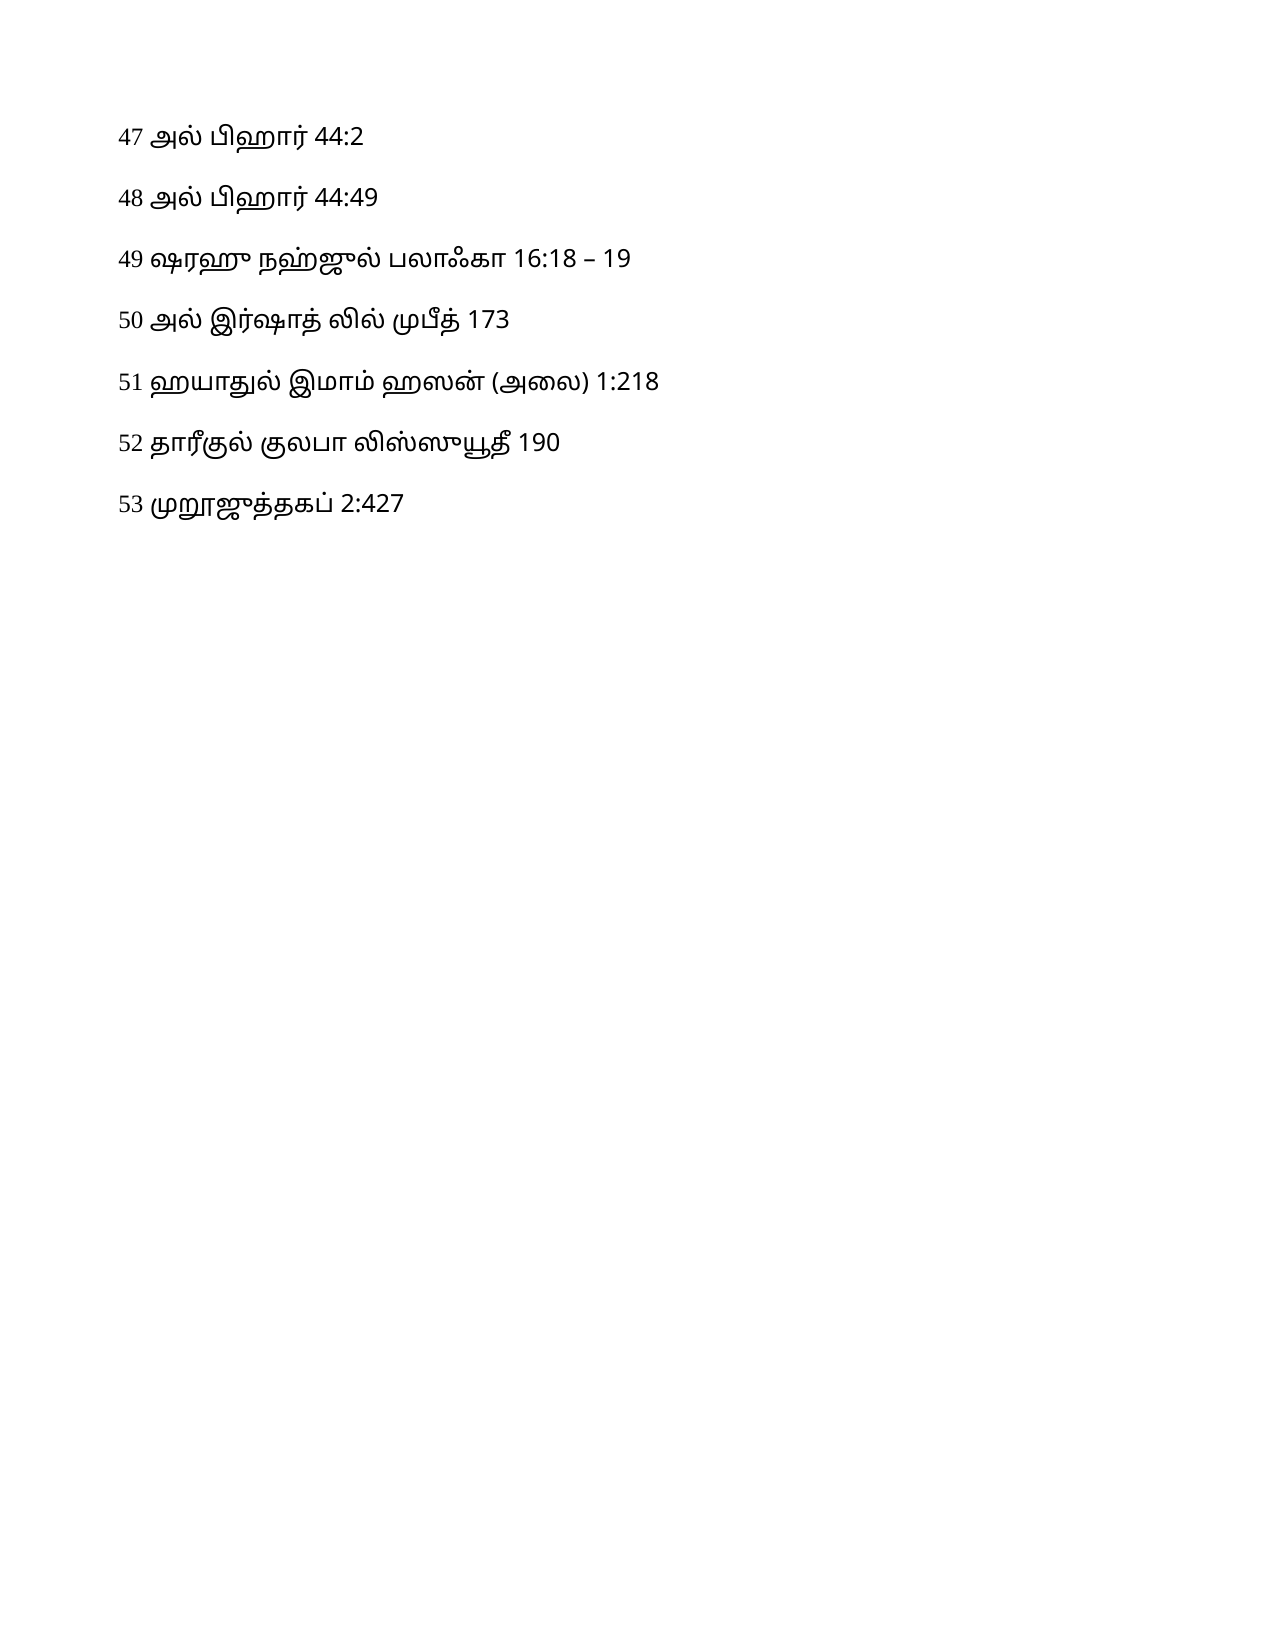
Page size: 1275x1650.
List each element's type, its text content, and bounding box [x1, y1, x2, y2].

text தாரீகுல் குலபா லிஸ்ஸுயூதீ 190 [118, 424, 1157, 458]
text அல் பிஹார் 44:49 [118, 179, 1157, 213]
text அல் இர்ஷாத் லில் முபீத் 173 [118, 302, 1157, 336]
text முறூஜுத்தகப் 2:427 [118, 486, 1157, 520]
text ஹயாதுல் இமாம் ஹஸன் (அலை) 1:218 [118, 363, 1157, 397]
text அல் பிஹார் 44:2 [118, 118, 1157, 152]
text ஷரஹு நஹ்ஜுல் பலாஃகா 16:18 – 19 [118, 241, 1157, 275]
